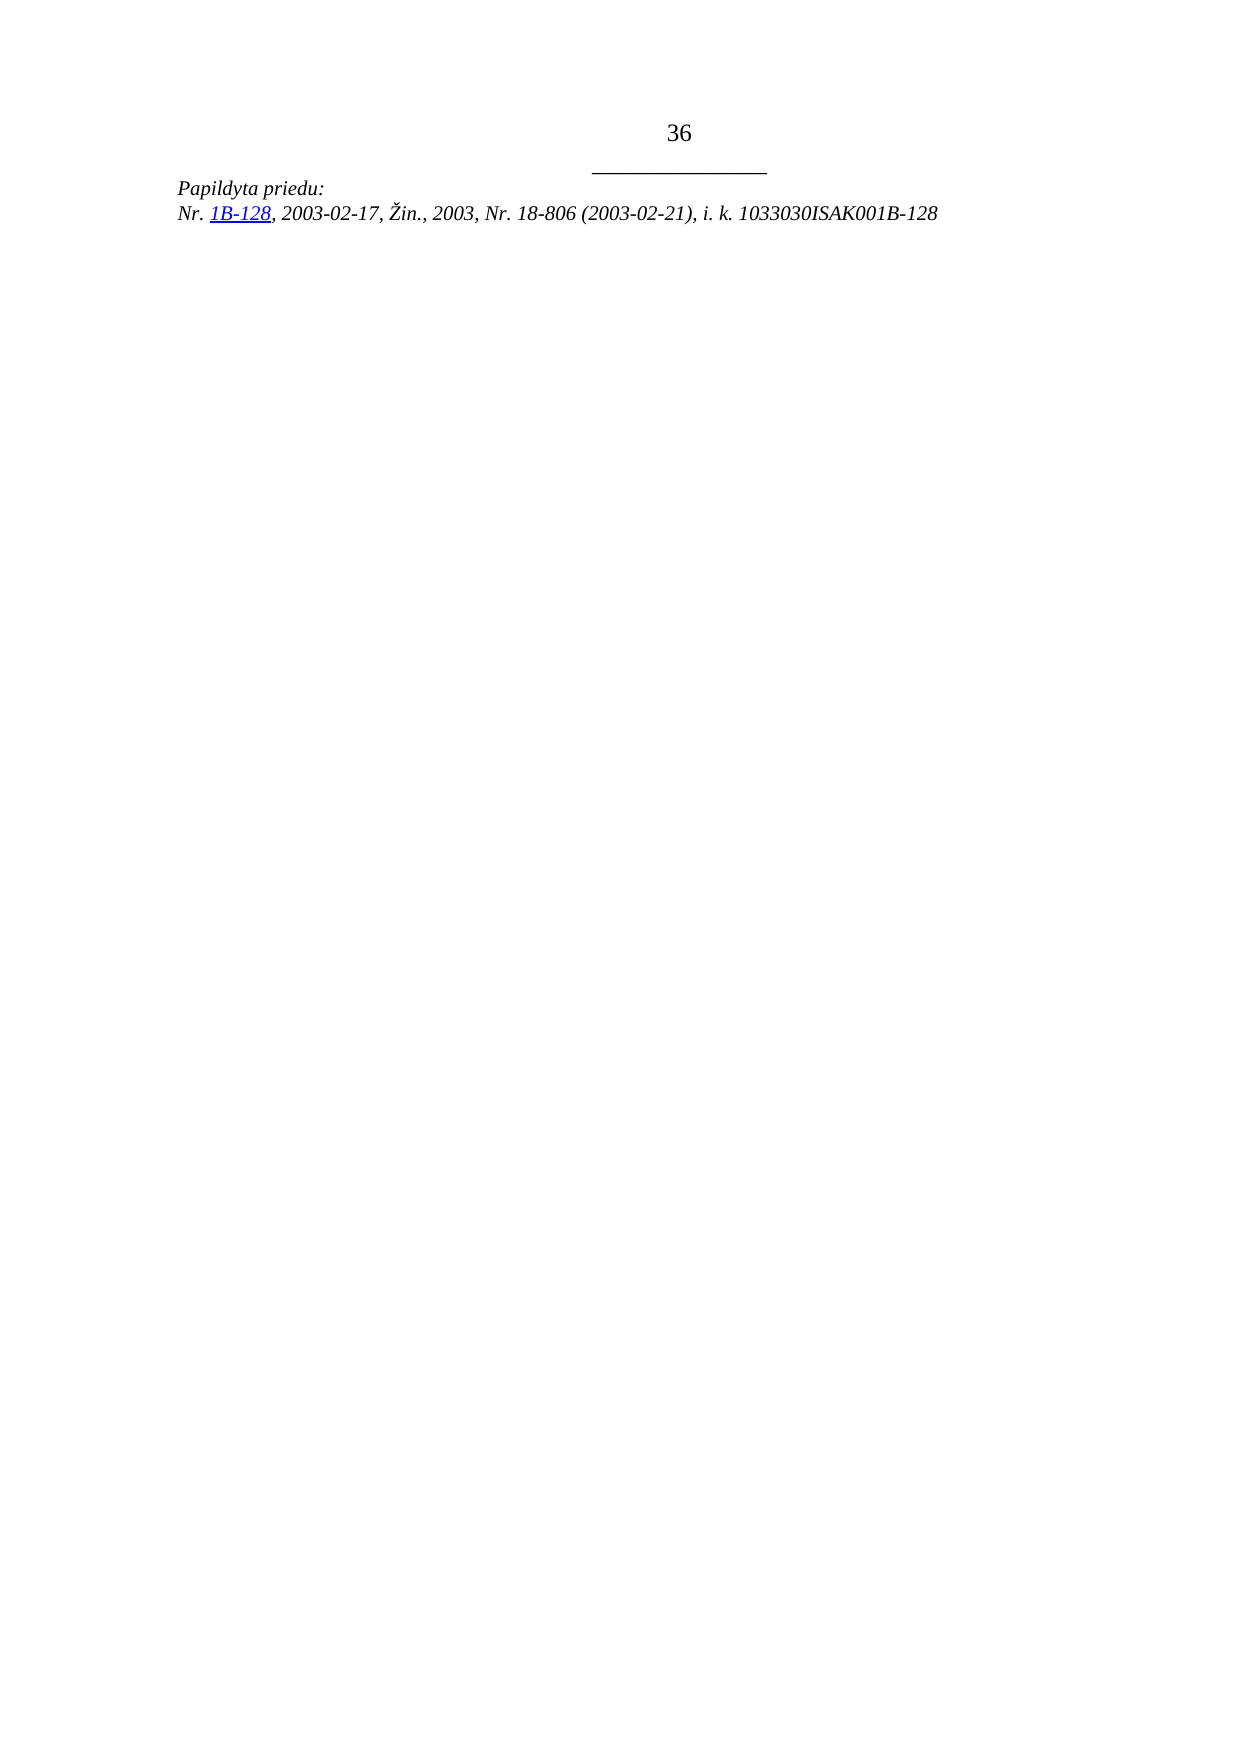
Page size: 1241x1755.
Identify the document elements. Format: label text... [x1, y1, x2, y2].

text ______________ [177, 148, 1181, 176]
text Nr. 1B-128, 2003-02-17, Žin., 2003, Nr. 18-806 (2003-02-21), i. k. 1033030ISAK001B-128 [177, 200, 1181, 224]
text Papildyta priedu: [177, 176, 1181, 200]
